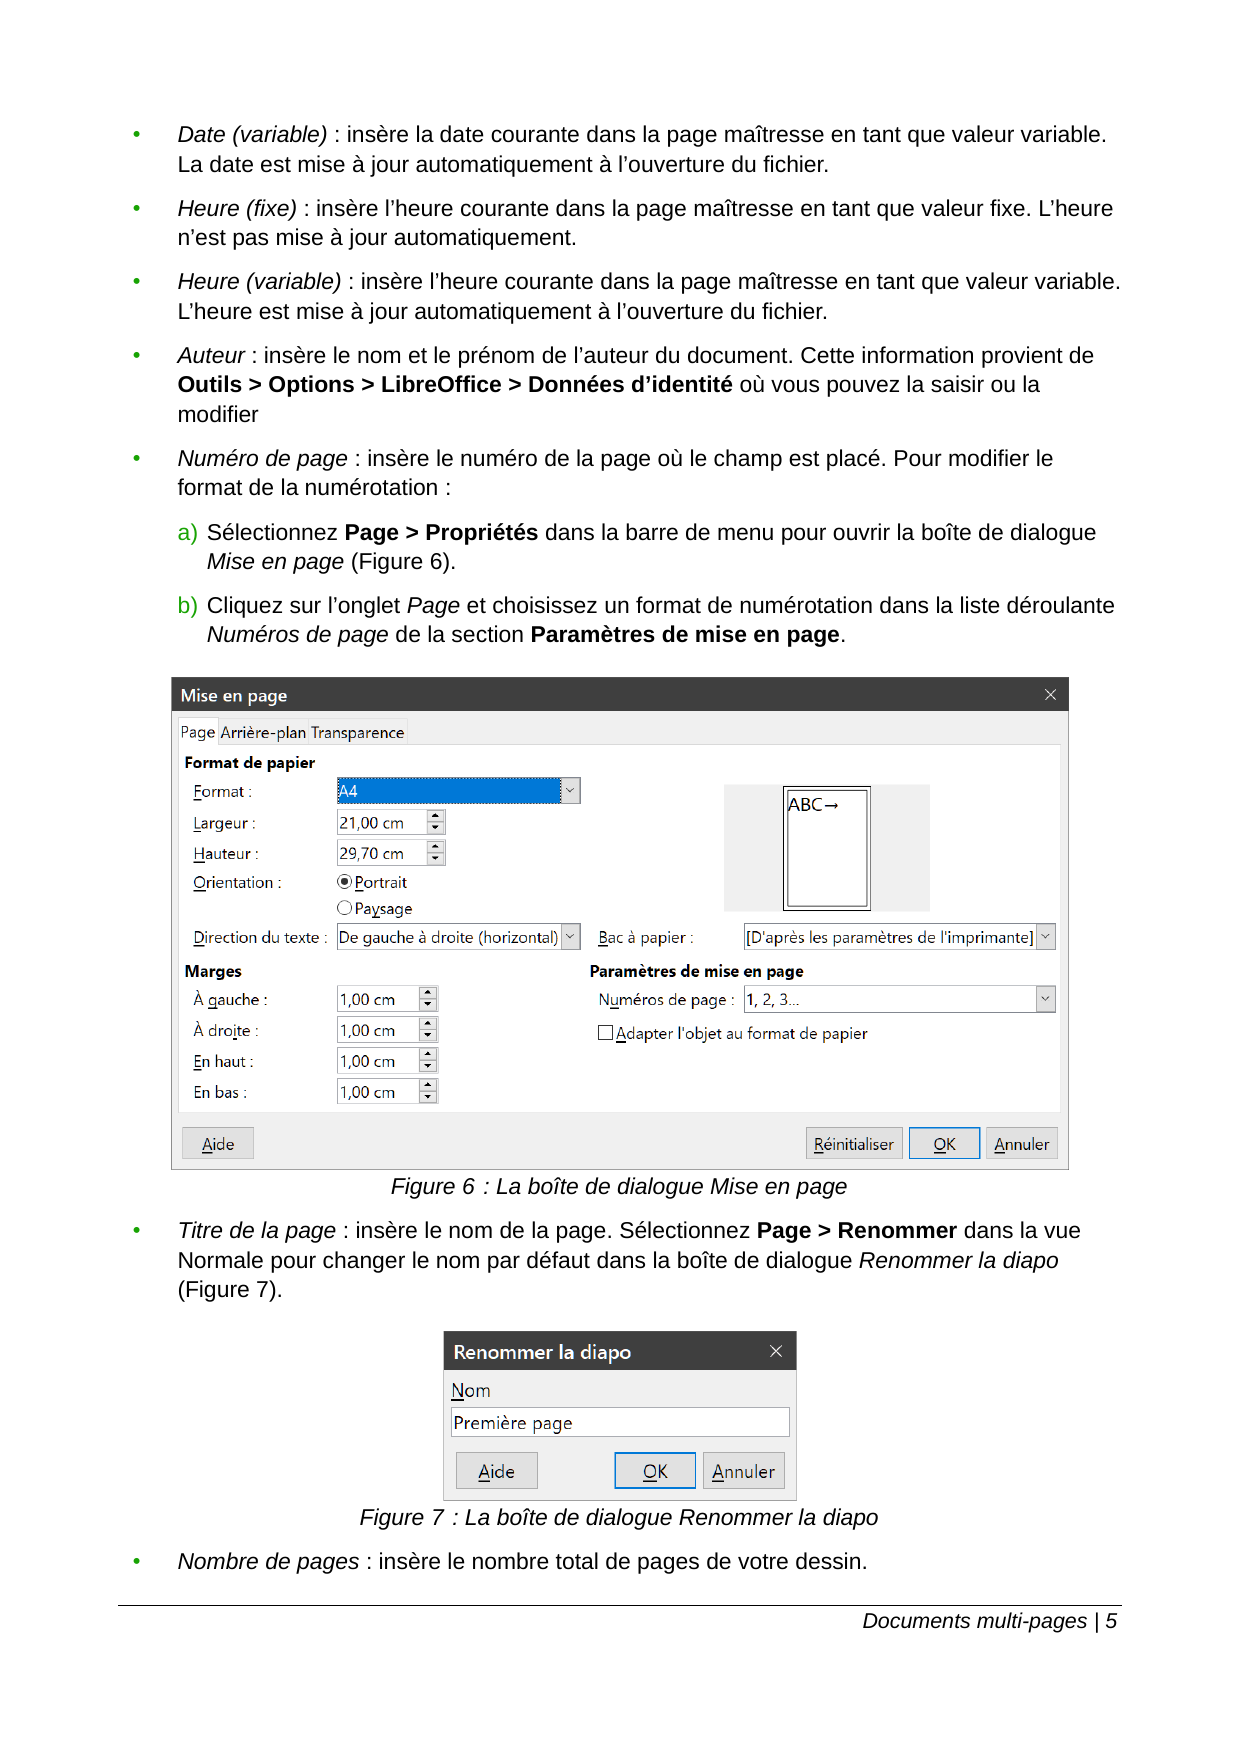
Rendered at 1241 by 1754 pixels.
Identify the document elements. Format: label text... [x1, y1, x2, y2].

list Date (variable) : insère la date courante dans la page maîtresse en tant que valeur variable. La date est mise à jour automatiquement à l’ouverture du fichier. [133, 118, 1122, 177]
list Sélectionnez Page > Propriétés dans la barre de menu pour ouvrir la boîte de dialogue Mise en page (Figure 6). [171, 515, 1122, 574]
list Heure (fixe) : insère l’heure courante dans la page maîtresse en tant que valeur fixe. L’heure n’est pas mise à jour automatiquement. [133, 192, 1122, 251]
list Numéro de page : insère le numéro de la page où le champ est placé. Pour modifier le format de la numérotation : [133, 442, 1122, 501]
list Heure (variable) : insère l’heure courante dans la page maîtresse en tant que valeur variable. L’heure est mise à jour automatiquement à l’ouverture du fichier. [133, 265, 1122, 324]
list Cliquez sur l’onglet Page et choisissez un format de numérotation dans la liste déroulante Numéros de page de la section Paramètres de mise en page. [171, 589, 1122, 648]
list Auteur : insère le nom et le prénom de l’auteur du document. Cette information provient de Outils > Options > LibreOffice > Données d’identité où vous pouvez la saisir ou la modifier [133, 339, 1122, 427]
text Figure 6 : La boîte de dialogue Mise en page [118, 1170, 1122, 1199]
list Nombre de pages : insère le nombre total de pages de votre dessin. [133, 1545, 1122, 1574]
list Titre de la page : insère le nom de la page. Sélectionnez Page > Renommer dans la vue Normale pour changer le nom par défaut dans la boîte de dialogue Renommer la diapo (Figure 7). [133, 1214, 1122, 1302]
text Figure 7 : La boîte de dialogue Renommer la diapo [118, 1501, 1122, 1530]
